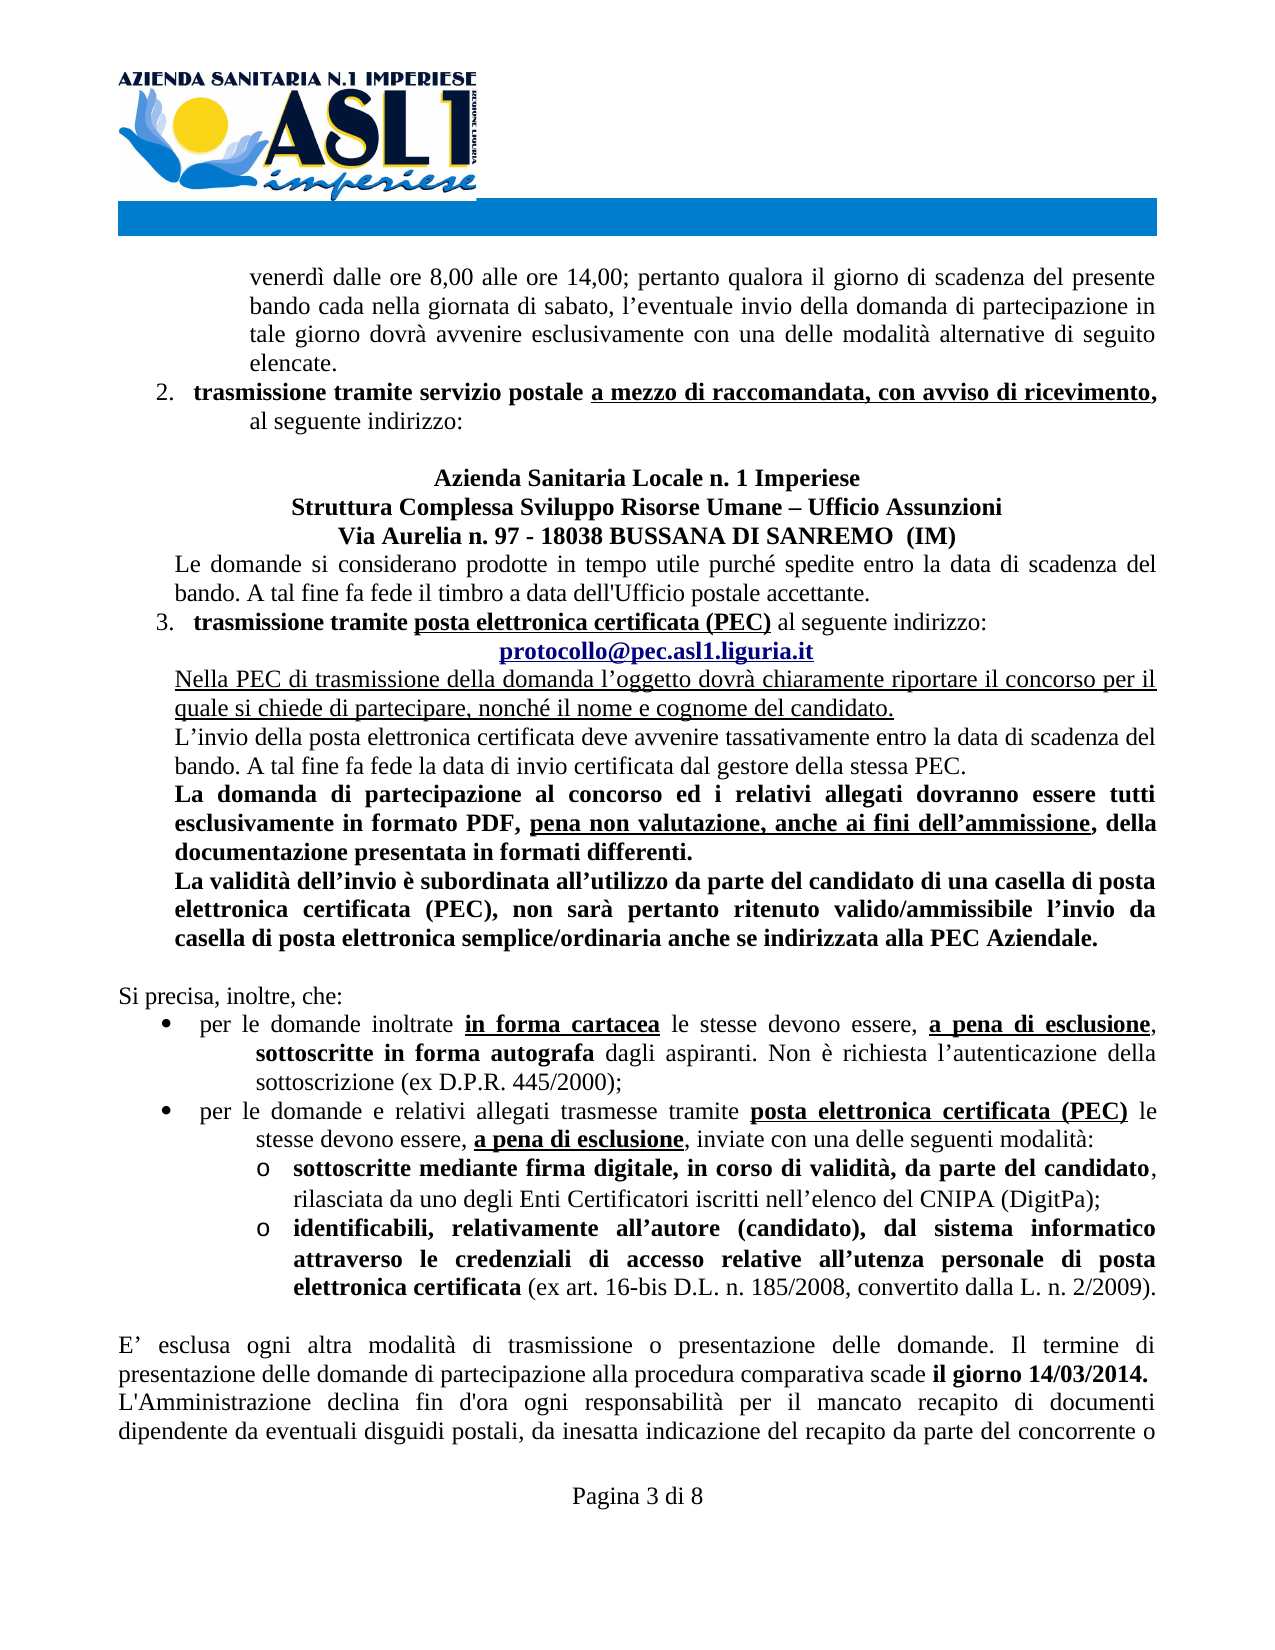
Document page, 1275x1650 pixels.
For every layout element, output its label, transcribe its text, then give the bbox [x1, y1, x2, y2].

list per le domande inoltrate in forma cartacea le stesse devono essere, a pena di esclusione, sottoscritte in forma autografa dagli aspiranti. Non è richiesta l’autenticazione della sottoscrizione (ex D.P.R. 445/2000); [162, 1009, 1157, 1096]
text Azienda Sanitaria Locale n. 1 Im­periese [137, 463, 1157, 492]
list sottoscritte mediante firma digitale, in corso di validità, da parte del candidato, rilasciata da uno degli Enti Certificatori iscritti nell’elenco del CNIPA (DigitPa); [256, 1153, 1157, 1213]
list venerdì dalle ore 8,00 alle ore 14,00; pertanto qualora il giorno di scadenza del presente bando cada nella giornata di sabato, l’eventuale invio della domanda di partecipazione in tale giorno dovrà avvenire esclusivamente con una delle modalità alternative di seguito elencate. [156, 262, 1157, 377]
text Via Aurelia n. 97 - 18038 BUSSANA DI SANREMO (IM) [137, 521, 1157, 549]
text La validità dell’invio è subordinata all’utilizzo da parte del candidato di una casella di posta elettronica certificata (PEC), non sarà pertanto ritenuto valido/ammissibile l’invio da casella di posta elettronica semplice/ordinaria anche se indirizzata alla PEC Aziendale. [174, 866, 1157, 952]
text La domanda di partecipazione al concorso ed i relativi allegati dovranno essere tutti esclusivamente in formato PDF, pena non valutazione, anche ai fini dell’ammissione, della documentazione presentata in formati differenti. [174, 779, 1157, 866]
text L'Amministrazione declina fin d'ora ogni responsabilità per il mancato recapito di documenti dipendente da eventuali disguidi postali, da inesatta indicazione del recapito da parte del concorrente o [118, 1387, 1157, 1445]
text Si precisa, inoltre, che: [118, 981, 1157, 1009]
text Struttura Complessa Sviluppo Risorse Umane – Ufficio Assunzioni [137, 492, 1157, 521]
text E’ esclusa ogni altra modalità di trasmissione o presentazione delle domande. Il termine di presentazione delle domande di partecipazione alla procedura comparativa scade il giorno 14/03/2014. [118, 1330, 1157, 1387]
text L’invio della posta elettronica certificata deve avvenire tassativamente entro la data di scadenza del bando. A tal fine fa fede la data di invio certificata dal gestore della stessa PEC. [174, 722, 1157, 779]
list trasmissione tramite servizio postale a mezzo di raccomandata, con avviso di ricevimento, al seguente indirizzo: [156, 377, 1157, 434]
text protocollo@pec.asl1.liguria.it [156, 636, 1157, 664]
list identificabili, relativamente all’autore (candidato), dal sistema informatico attraverso le credenziali di accesso relative all’utenza personale di posta elettronica certificata (ex art. 16-bis D.L. n. 185/2008, convertito dalla L. n. 2/2009). [256, 1213, 1157, 1301]
list trasmissione tramite posta elettronica certificata (PEC) al seguente indirizzo: [156, 607, 1157, 636]
text Le domande si considerano prodotte in tempo utile purché spedite entro la data di scadenza del bando. A tal fine fa fede il timbro a data dell'Ufficio postale accettante. [174, 549, 1157, 607]
text Nella PEC di trasmissione della domanda l’oggetto dovrà chiaramente riportare il concorso per il [174, 664, 1157, 689]
text quale si chiede di partecipare, nonché il nome e cognome del candidato. [174, 690, 1157, 722]
list per le domande e relativi allegati trasmesse tramite posta elettronica certificata (PEC) le stesse devono essere, a pena di esclusione, inviate con una delle seguenti modalità: [162, 1096, 1157, 1153]
